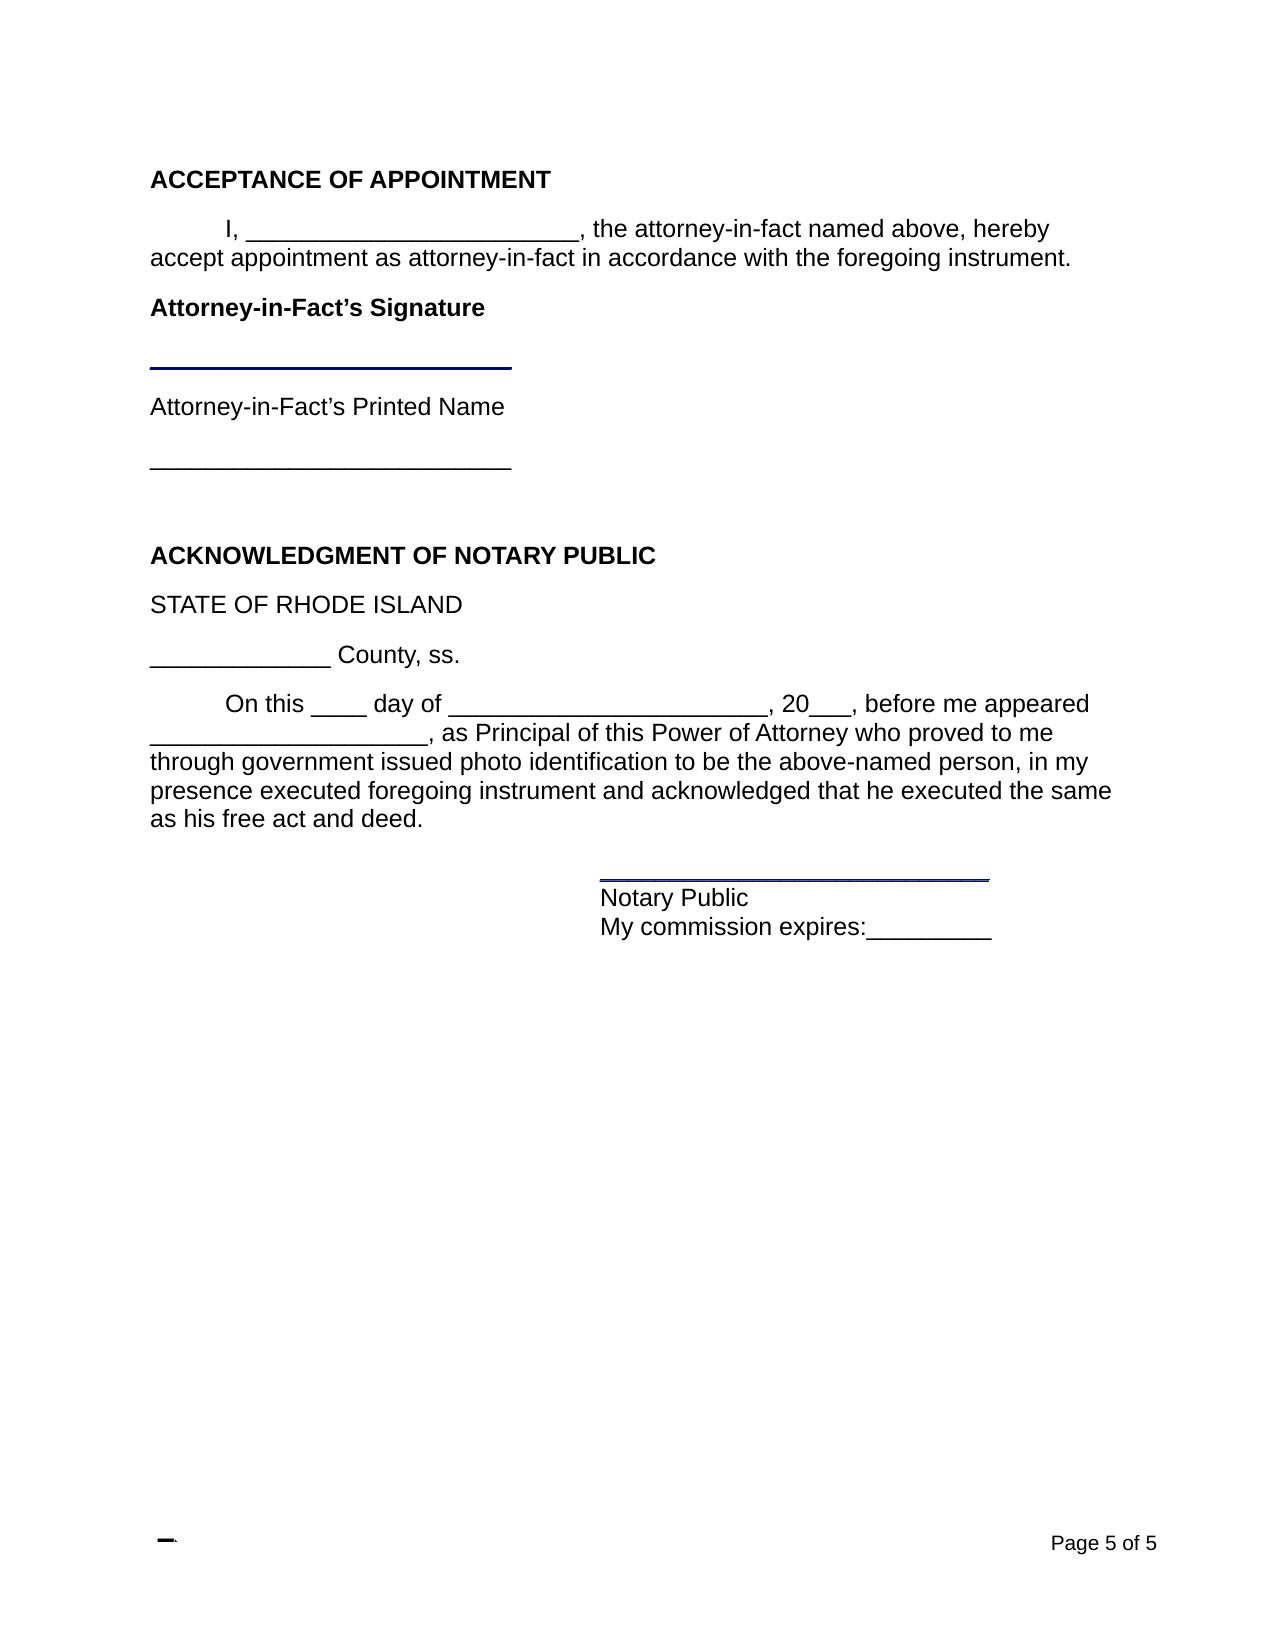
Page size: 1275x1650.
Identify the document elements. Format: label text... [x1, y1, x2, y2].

text ____________________________ Notary Public My commission expires:_________ [150, 854, 1125, 940]
text Attorney-in-Fact’s Printed Name [150, 392, 1125, 421]
text __________________________ [150, 342, 1125, 371]
text ACCEPTANCE OF APPOINTMENT [150, 165, 1125, 193]
text __________________________ [150, 441, 1125, 470]
text STATE OF RHODE ISLAND [150, 590, 1125, 619]
text On this ____ day of _______________________, 20___, before me appeared ____________________, as Principal of this Power of Attorney who proved to me through government issued photo identification to be the above-named person, in my presence executed foregoing instrument and acknowledged that he executed the same as his free act and deed. [150, 689, 1125, 833]
text _____________ County, ss. [150, 640, 1125, 668]
text ACKNOWLEDGMENT OF NOTARY PUBLIC [150, 541, 1125, 569]
text I, ________________________, the attorney-in-fact named above, hereby accept appointment as attorney-in-fact in accordance with the foregoing instrument. [150, 214, 1125, 272]
text Attorney-in-Fact’s Signature [150, 293, 1125, 321]
